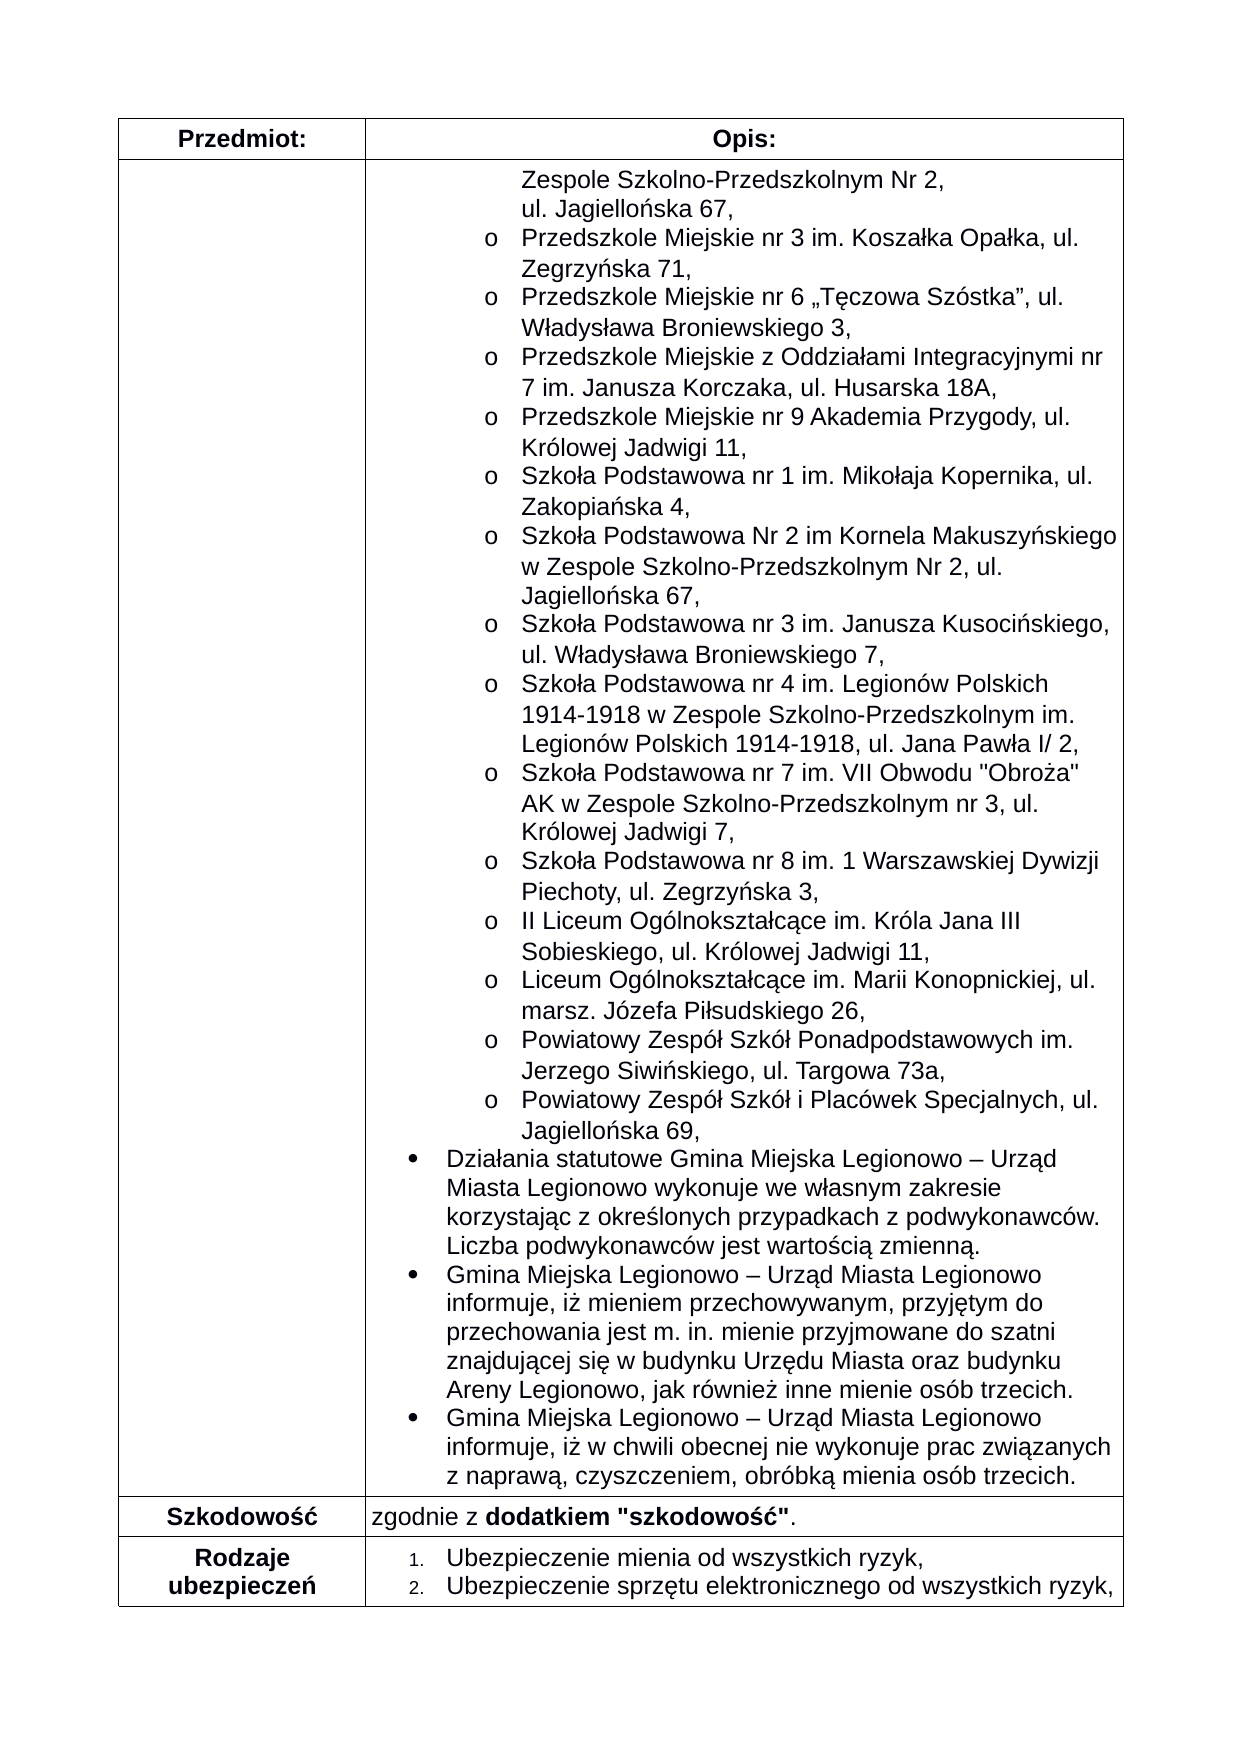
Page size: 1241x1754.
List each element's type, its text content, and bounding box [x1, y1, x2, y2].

table_header Opis: [366, 119, 1123, 159]
table_cell zgodnie z dodatkiem "szkodowość". [366, 1497, 1123, 1536]
table_cell Ubezpieczenie mienia od wszystkich ryzyk, Ubezpieczenie sprzętu elektronicznego od wszystkich ryzyk, [366, 1537, 1123, 1606]
table_cell Szkodowość [119, 1497, 365, 1536]
table_cell Zgodnie z dodatkiem nr 4. Informacje dodatkowe dotyczące oceny ryzyka: Legionowo – miasto powiatowe w województwie mazowieckim, położone w Kotlinie Warszawskiej, w odległości ok. 22 km na północ od centrum stolicy. Miasto należy do aglomeracji warszawskiej Powierzchnia: 13,6 km² Wysokość n. p. m.: 80 m Dolina Wisły znajduje się na południe i zachód od granic miasta w odległości ok. 2 km, natomiast Narew znajduje się na północ i północny wschód od granic miasta w odległości ok. 5,5 km. ok. 7 km dzieli miasto od Jeziora Zegrzyńskiego. Nie są planowane remonty generalne w zgłoszonych do ubezpieczenia budynkach. W roku 2025/2026 planowane są drobne prace remontowe takie jak malowanie pomieszczeń, wymiana podłóg itp. Dalszych planów remontowych obecnie nie ma z uwagi na roczne budżety remontowe. W chwili obecnej prowadzone są następujące inwestycje na opracowanie projektu budowy żłobka w Legionowie. Termin opracowania projektu to 2025r. Planowany termin zakończenia inwestycji to 2026r. Nie zostały zgłoszone do ubezpieczenia budynki, które są nieeksploatowane (pustostany). Ubezpieczający oświadcza, że nie posiada, nie zarządza oraz nie administruje wysypiskiem odpadów jak też zakładem przetwarzania, utylizacji odpadów. Ubezpieczający w okresie ubezpieczenia nie planuje przejąć jednostki, która posiada/zarządza wysypiskiem śmieci. Urząd Miasta Legionowo oświadcza, że prowadzi Punkt Selektywnego Zbierania Odpadów Komunalnych. Urząd Miasta Legionowo oświadcza, że wykonuje zadania Gminy w zakresie odbioru odpadów komunalnych od właścicieli nieruchomości na terenie miasta Legionowo. Ubezpieczający w okresie ubezpieczenia nie planuje przejąć jednostki prowadzącej działalności medyczną. Ubezpieczający oświadcza, iż mienie znajdujące się poniżej poziomu gruntu składowane jest na regałach metalowych, materiały archiwalne znajdują się na specjalnie przygotowanych przesuwanych regałach archiwalnych. Zbiory archiwalne znajdują się poniżej poziomu gruntu w pomieszczeniach zamykanych na klucz w korytarzu o ograniczonym dostępie, zbiory nie są bezpośrednio ustawione na podłodze, w pomieszczeniach znajdują się optyczne czujki dymu. Dokumentacja archiwalna to głównie dokumentacja księgowa, kadrowa, przetargowa, techniczna budynków (umowy remontowe, usługowe i zlecenia dot. budynków) itp. Każdy Departament tworzy rejestr dokumentów archiwizowanych. Suma ubezpieczenia została określona jako szacowany koszt odtworzenia dokumentów. W skład dokumentacji archiwalnej nie wchodzą inkunabuły i starodruki. Ubezpieczający oświadcza, że zabezpieczenia antyprzepięciowe są różne m. in. listwy przepięciowe, UPS. Państwowa Straż Pożarna w Legionowie mieści się przy ul. Jagiellońska 71A i oddalona jest max. o ok. 3 km od budynków Urzędu Miasta Legionowo i budynku Areny Legionowo. Ubezpieczający informuje, że nie posiada obecnie żadnych zwierząt. Ubezpieczający posiada pojazdy wolnobieżne nie podlegające rejestracji typu: maszyny do odśnieżania, koszenia trawy, czyszczące itp. Ubezpieczający informuje, że na dzień 26.08.2024 r. zatrudnione są osoby odbywające staż/praktyki w liczbie 3 osób. Ponadto Ubezpieczający informuje, że podane powyżej dane są danymi zmiennymi. 20 funkcjonariuszy władzy publicznej wydających decyzje administracyjne w Urzędzie Miasta Legionowo. System monitoringu miejskiego w Legionowie – zestaw urządzeń monitoringu TV, skrzynek zasilających i przekaźnikowych zamontowanych na słupach oraz masztach). System monitoringu miejskiego to również urządzenia i sprzęt znajdujący się w budynku przy ul. Jagiellońskiej 26 B, ul. T. Kościuszki 8a w Legionowie w którym funkcjonuje Straż Miejska. Gmina Miejska Legionowo informuje, że na dzień 4.09.2024 r. dysponuje lokalami komunalnych – łącznie 873 lokali. Urząd Miasta Legionowo prowadzi punkt obsługę rowerzysty zg. z Zasady korzystania z punktu obsługi rowerzysty w Arenie Legionowo – stanowiącym dodatek nr 6. Urząd Miasta Legionowo prowadzi punkty ładowania samochodów elektrycznych. Wypożyczaniem jak również bieżącymi naprawami rowerów zajmuje się pracownik UM Legionowo. Za wypożyczony rower nie są pobierane opłaty. Aby wypożyczyć rower należy: przedstawić dwa dokumenty tożsamości ze zdjęciem (np. dowód osobisty, paszport, prawo jazdy), podpisać umowę wypożyczenia, zaakceptować warunki regulaminu. Z uwagi na fakt, iż każdy ubezpieczyciel stosuje inną definicję szacowanej maksymalnej szkody oraz fakt, iż do szacowania tejże wartości przyjmuje się różne parametry, Zamawiający przyjmuje przewidywalną maksymalną stratę w jednej lokalizacji jako wartość mienia znajdującego się w lokalizacji ul. marsz. J. Piłsudskiego 41 w Legionowie. Szacowana łączna kwota to ok. 80 mln PLN Gmina Miejska Legionowo Urząd Miasta Legionowo korzysta obecnie z najmowanych nieruchomości tj.: lokale w budynku przy ul. Jagiellońskiej 26B w Legionowie (siedziba Straży Miejskiej Legionowo), pomieszczenie na terenie Przedsiębiorstwa Wodociągowo - Kanalizacyjnego w Legionowie przy ul. Kościuszki 16A w Legionowie. Placówki edukacyjne na terenie Gminy Miejskiej Legionowo – Urząd Miasta Legionowo: Żłobek Miejski Motylkowy Świat, ul. ppłk Edwarda Dietricha 1, Filia Żłobka Miejskiego, ul. Polskiej Organizacji Wojskowej 2B, Przedszkole Miejskie Integracyjne nr 5 im. Misia Uszatka, ul. Kwiatowa 80, Przedszkole Miejskie nr 1 im. Marii Kownackiej, ul. Olszankowa E, Przedszkole Miejskie nr 10 im. Wandy Tomczyńskiej, ul. Władysława Broniewskiego 6, Przedszkole Miejskie nr 11 Akademia Uśmiechu, ul. Zegrzyńska 9, Przedszkole Miejskie nr 12 im. Króla Maciusia w Zespole Szkolno-Przedszkolnym nr 3, ul. Królowej Jadwigi 7, Przedszkole Miejskie nr 14 Kraina Marzeń w Zespole Szkolno-Przedszkolnym im. Legionów Polskich 1914-1918, ul. Jana Pawła I/2, Przedszkole Miejskie Nr 2 im. Doroty Gellner w Zespole Szkolno-Przedszkolnym Nr 2, ul. Jagiellońska 67, Przedszkole Miejskie nr 3 im. Koszałka Opałka, ul. Zegrzyńska 71, Przedszkole Miejskie nr 6 „Tęczowa Szóstka”, ul. Władysława Broniewskiego 3, Przedszkole Miejskie z Oddziałami Integracyjnymi nr 7 im. Janusza Korczaka, ul. Husarska 18A, Przedszkole Miejskie nr 9 Akademia Przygody, ul. Królowej Jadwigi 11, Szkoła Podstawowa nr 1 im. Mikołaja Kopernika, ul. Zakopiańska 4, Szkoła Podstawowa Nr 2 im Kornela Makuszyńskiego w Zespole Szkolno-Przedszkolnym Nr 2, ul. Jagiellońska 67, Szkoła Podstawowa nr 3 im. Janusza Kusocińskiego, ul. Władysława Broniewskiego 7, Szkoła Podstawowa nr 4 im. Legionów Polskich 1914-1918 w Zespole Szkolno-Przedszkolnym im. Legionów Polskich 1914-1918, ul. Jana Pawła I/ 2, Szkoła Podstawowa nr 7 im. VII Obwodu "Obroża" AK w Zespole Szkolno-Przedszkolnym nr 3, ul. Królowej Jadwigi 7, Szkoła Podstawowa nr 8 im. 1 Warszawskiej Dywizji Piechoty, ul. Zegrzyńska 3, II Liceum Ogólnokształcące im. Króla Jana III Sobieskiego, ul. Królowej Jadwigi 11, Liceum Ogólnokształcące im. Marii Konopnickiej, ul. marsz. Józefa Piłsudskiego 26, Powiatowy Zespół Szkół Ponadpodstawowych im. Jerzego Siwińskiego, ul. Targowa 73a, Powiatowy Zespół Szkół i Placówek Specjalnych, ul. Jagiellońska 69, Działania statutowe Gmina Miejska Legionowo – Urząd Miasta Legionowo wykonuje we własnym zakresie korzystając z określonych przypadkach z podwykonawców. Liczba podwykonawców jest wartością zmienną. Gmina Miejska Legionowo – Urząd Miasta Legionowo informuje, iż mieniem przechowywanym, przyjętym do przechowania jest m. in. mienie przyjmowane do szatni znajdującej się w budynku Urzędu Miasta oraz budynku Areny Legionowo, jak również inne mienie osób trzecich. Gmina Miejska Legionowo – Urząd Miasta Legionowo informuje, iż w chwili obecnej nie wykonuje prac związanych z naprawą, czyszczeniem, obróbką mienia osób trzecich. [366, 160, 1123, 1496]
table_cell [119, 160, 365, 1496]
table_cell Rodzaje ubezpieczeń [119, 1537, 365, 1606]
table_header Przedmiot: [119, 119, 365, 159]
